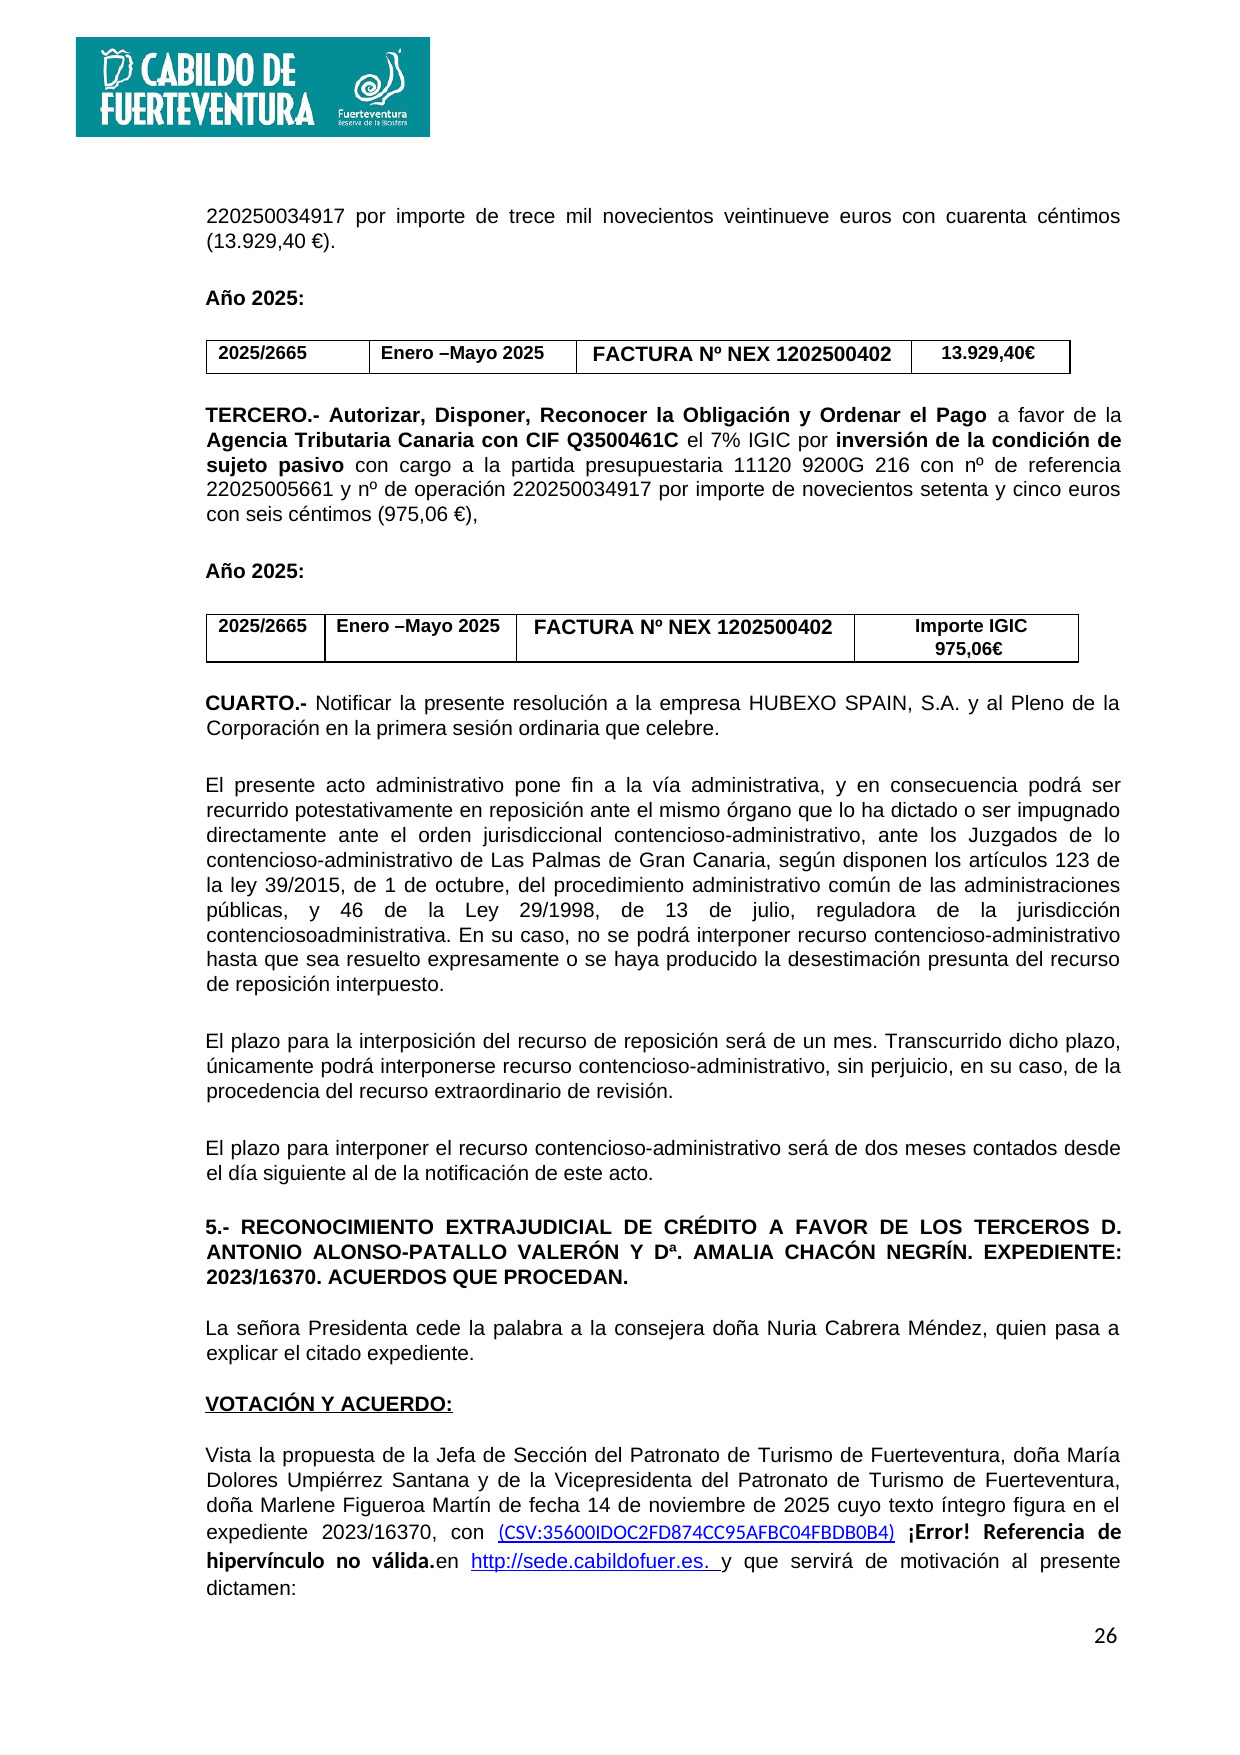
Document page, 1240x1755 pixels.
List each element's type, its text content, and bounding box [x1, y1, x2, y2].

text 5.- RECONOCIMIENTO EXTRAJUDICIAL DE CRÉDITO A FAVOR DE LOS TERCEROS D. ANTONIO ALONSO-PATALLO VALERÓN Y Dª. AMALIA CHACÓN NEGRÍN. EXPEDIENTE: 2023/16370. ACUERDOS QUE PROCEDAN. [205, 1215, 1123, 1288]
table_header 13.929,40€ [912, 341, 1069, 373]
text TERCERO.- Autorizar, Disponer, Reconocer la Obligación y Ordenar el Pago a favor de la Agencia Tributaria Canaria con CIF Q3500461C el 7% IGIC por inversión de la condición de sujeto pasivo con cargo a la partida presupuestaria 11120 9200G 216 con nº de referencia 22025005661 y nº de operación 220250034917 por importe de novecientos setenta y cinco euros con seis céntimos (975,06 €), [205, 403, 1122, 526]
table_header 2025/2665 [207, 615, 324, 661]
table_header FACTURA Nº NEX 1202500402 [517, 615, 854, 661]
text La señora Presidenta cede la palabra a la consejera doña Nuria Cabrera Méndez, quien pasa a explicar el citado expediente. [205, 1316, 1122, 1364]
table_header FACTURA Nº NEX 1202500402 [577, 341, 911, 373]
text El presente acto administrativo pone fin a la vía administrativa, y en consecuencia podrá ser recurrido potestativamente en reposición ante el mismo órgano que lo ha dictado o ser impugnado directamente ante el orden jurisdiccional contencioso-administrativo, ante los Juzgados de lo contencioso-administrativo de Las Palmas de Gran Canaria, según disponen los artículos 123 de la ley 39/2015, de 1 de octubre, del procedimiento administrativo común de las administraciones públicas, y 46 de la Ley 29/1998, de 13 de julio, reguladora de la jurisdicción contenciosoadministrativa. En su caso, no se podrá interponer recurso contencioso-administrativo hasta que sea resuelto expresamente o se haya producido la desestimación presunta del recurso de reposición interpuesto. [205, 773, 1122, 996]
table_header Enero –Mayo 2025 [326, 615, 516, 661]
text 220250034917 por importe de trece mil novecientos veintinueve euros con cuarenta céntimos (13.929,40 €). [205, 204, 1122, 253]
table_header Enero –Mayo 2025 [370, 341, 576, 373]
table_header Importe IGIC 975,06€ [855, 615, 1078, 661]
text Año 2025: [205, 286, 1123, 310]
table_header 2025/2665 [207, 341, 369, 373]
text CUARTO.- Notificar la presente resolución a la empresa HUBEXO SPAIN, S.A. y al Pleno de la Corporación en la primera sesión ordinaria que celebre. [205, 691, 1122, 739]
text El plazo para la interposición del recurso de reposición será de un mes. Transcurrido dicho plazo, únicamente podrá interponerse recurso contencioso-administrativo, sin perjuicio, en su caso, de la procedencia del recurso extraordinario de revisión. [205, 1029, 1122, 1103]
text Vista la propuesta de la Jefa de Sección del Patronato de Turismo de Fuerteventura, doña María Dolores Umpiérrez Santana y de la Vicepresidenta del Patronato de Turismo de Fuerteventura, doña Marlene Figueroa Martín de fecha 14 de noviembre de 2025 cuyo texto íntegro figura en el expediente 2023/16370, con (CSV:35600IDOC2FD874CC95AFBC04FBDB0B4) ¡Error! Referencia de hipervínculo no válida.en http://sede.cabildofuer.es. y que servirá de motivación al presente dictamen: [205, 1443, 1122, 1599]
text VOTACIÓN Y ACUERDO: [205, 1391, 1123, 1415]
text El plazo para interponer el recurso contencioso-administrativo será de dos meses contados desde el día siguiente al de la notificación de este acto. [205, 1136, 1122, 1185]
text Año 2025: [205, 559, 1123, 583]
